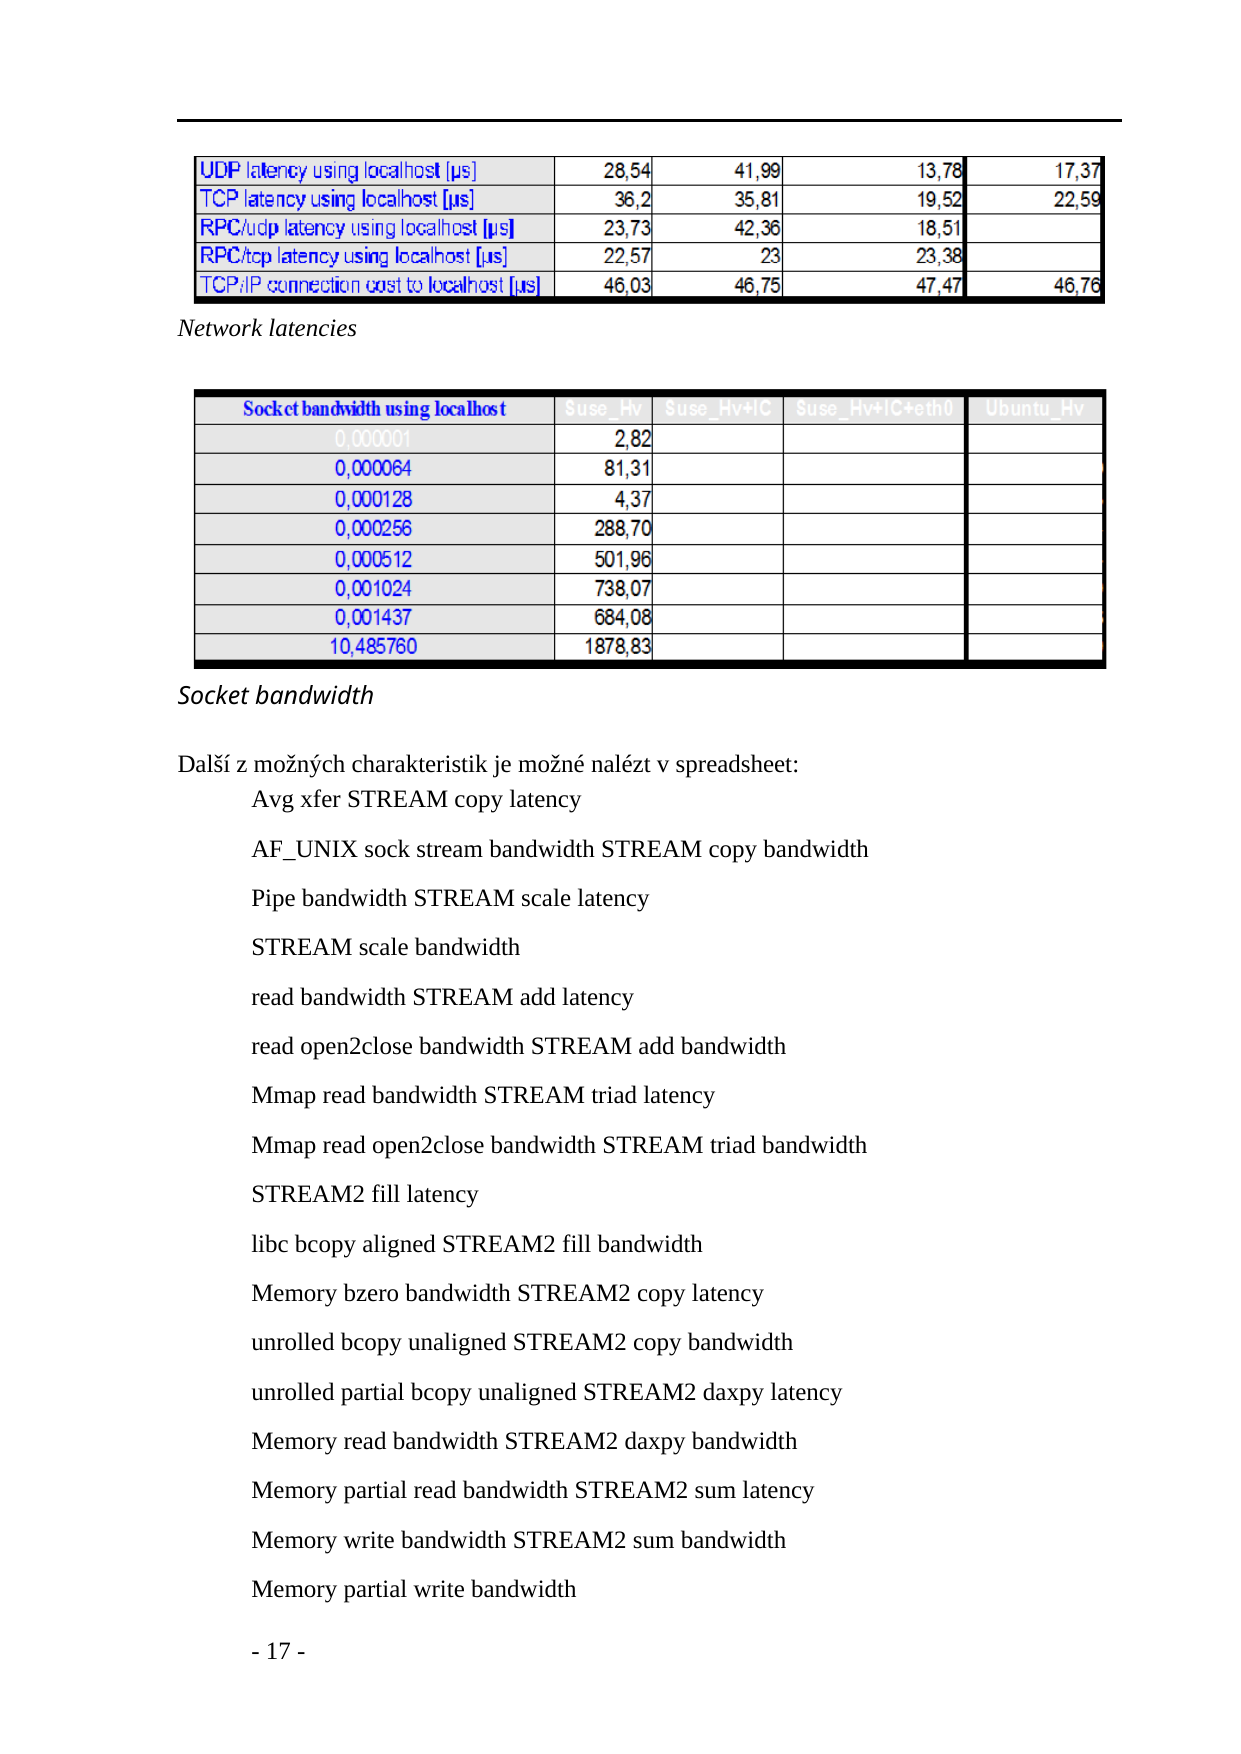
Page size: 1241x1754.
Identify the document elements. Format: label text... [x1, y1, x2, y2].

text Memory bzero bandwidth STREAM2 copy latency [177, 1278, 1122, 1307]
picture [193, 388, 1107, 669]
text libc bcopy aligned STREAM2 fill bandwidth [177, 1229, 1122, 1257]
text Memory partial read bandwidth STREAM2 sum latency [177, 1476, 1122, 1504]
text STREAM scale bandwidth [177, 932, 1122, 961]
text Mmap read bandwidth STREAM triad latency [177, 1081, 1122, 1109]
text read bandwidth STREAM add latency [177, 982, 1122, 1011]
text unrolled bcopy unaligned STREAM2 copy bandwidth [177, 1327, 1122, 1356]
text Network latencies [177, 313, 1122, 342]
text Memory partial write bandwidth [177, 1574, 1122, 1603]
text Socket bandwidth [177, 678, 1122, 712]
text Memory read bandwidth STREAM2 daxpy bandwidth [177, 1426, 1122, 1455]
text Pipe bandwidth STREAM scale latency [177, 883, 1122, 912]
text Memory write bandwidth STREAM2 sum bandwidth [177, 1525, 1122, 1554]
text Avg xfer STREAM copy latency [177, 784, 1122, 813]
picture [193, 156, 1105, 305]
text unrolled partial bcopy unaligned STREAM2 daxpy latency [177, 1377, 1122, 1406]
text Mmap read open2close bandwidth STREAM triad bandwidth [177, 1130, 1122, 1159]
text AF_UNIX sock stream bandwidth STREAM copy bandwidth [177, 834, 1122, 862]
text STREAM2 fill latency [177, 1179, 1122, 1208]
text read open2close bandwidth STREAM add bandwidth [177, 1031, 1122, 1060]
text Další z možných charakteristik je možné nalézt v spreadsheet: [177, 749, 1122, 778]
